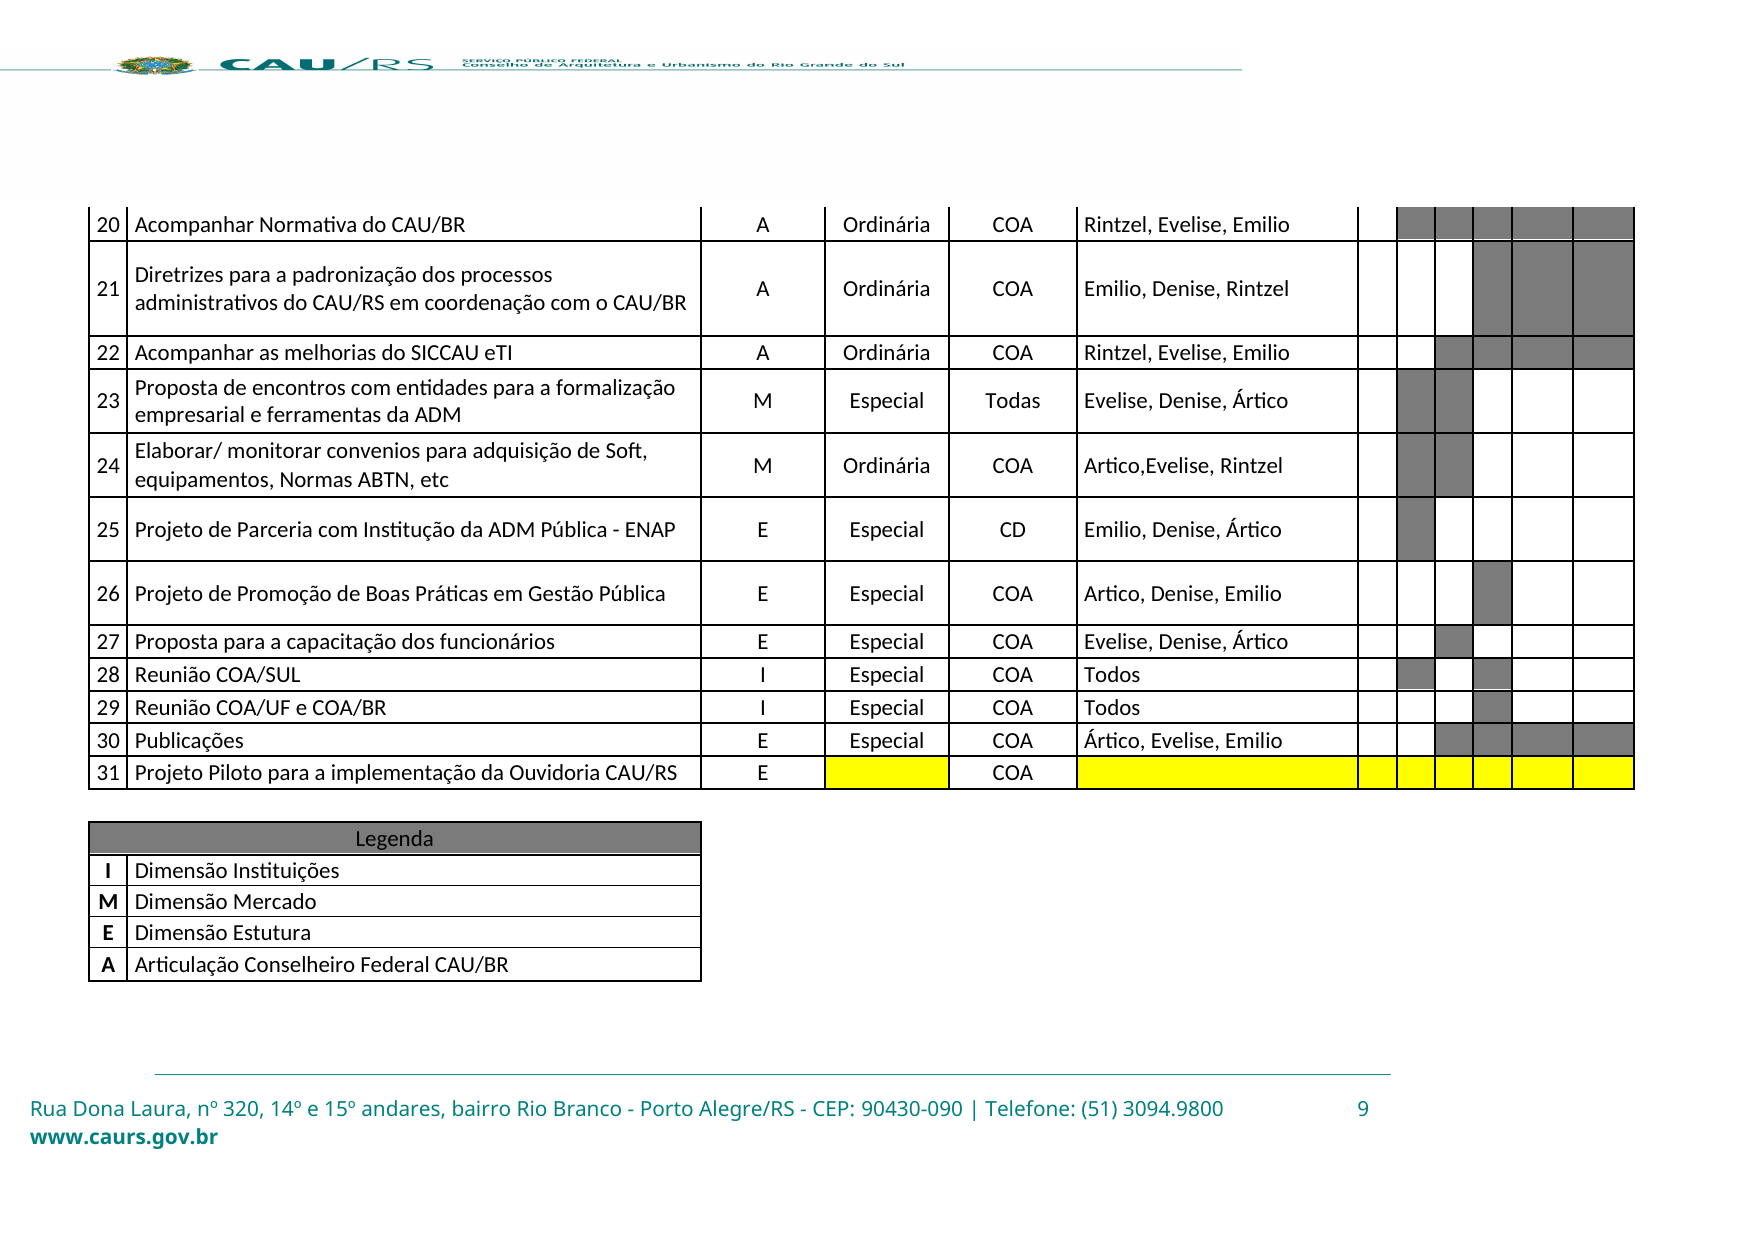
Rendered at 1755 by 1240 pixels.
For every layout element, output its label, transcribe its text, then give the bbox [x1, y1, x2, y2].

table_cell 25 [90, 498, 126, 560]
table_cell [825, 790, 949, 821]
table_cell 30 [90, 724, 126, 755]
table_cell [1435, 885, 1473, 916]
table_cell [1359, 692, 1396, 722]
table_cell [1397, 916, 1435, 947]
table_cell [1573, 947, 1633, 980]
table_cell [1574, 434, 1633, 496]
table_cell [826, 757, 948, 788]
table_cell Ordinária [826, 242, 948, 335]
table_cell [702, 854, 824, 885]
table_cell [825, 947, 949, 980]
table_cell [1634, 947, 1732, 980]
table_cell [949, 790, 1077, 821]
table_cell [1512, 821, 1573, 853]
table_cell [1359, 659, 1396, 689]
table_cell [1634, 788, 1732, 821]
table_cell [1574, 757, 1633, 788]
table_cell [1398, 207, 1434, 239]
table_cell [1474, 370, 1511, 432]
table_cell Dimensão Estutura [128, 917, 700, 947]
table_cell [1574, 626, 1633, 657]
table_cell Acompanhar Normativa do CAU/BR [128, 207, 700, 239]
table_cell COA [950, 337, 1076, 368]
table_cell COA [950, 659, 1076, 689]
table_cell [1574, 562, 1633, 624]
table_cell [1398, 434, 1434, 496]
table_cell [1435, 854, 1473, 885]
table_cell [1474, 434, 1511, 496]
table_cell [1513, 337, 1572, 368]
table_cell [1635, 207, 1732, 239]
table_cell [1358, 947, 1397, 980]
table_cell Evelise, Denise, Ártico [1078, 370, 1357, 432]
table_cell I [702, 659, 824, 689]
table_cell Proposta de encontros com entidades para a formalização empresarial e ferramentas da ADM [128, 370, 700, 432]
table_cell [1512, 916, 1573, 947]
table_cell [1398, 626, 1434, 657]
table_cell [1574, 724, 1633, 755]
table_cell [1635, 240, 1732, 335]
table_cell 28 [90, 659, 126, 689]
table_cell [1635, 432, 1732, 496]
table_cell E [702, 562, 824, 624]
table_cell 31 [90, 757, 126, 788]
table_cell [1513, 207, 1572, 239]
table_cell I [90, 856, 126, 885]
table_cell [1635, 368, 1732, 432]
table_cell [1635, 335, 1732, 368]
table_cell 22 [90, 337, 126, 368]
table_cell Artico, Denise, Emilio [1078, 562, 1357, 624]
table_cell [1512, 947, 1573, 980]
table_cell [1358, 821, 1397, 853]
table_cell [1359, 370, 1396, 432]
table_cell A [702, 337, 824, 368]
table_cell E [702, 724, 824, 755]
table_cell Especial [826, 562, 948, 624]
table_cell [1397, 821, 1435, 853]
table_cell [1077, 885, 1358, 916]
table_cell [1359, 498, 1396, 560]
table_cell [1513, 626, 1572, 657]
table_cell [1077, 790, 1358, 821]
table_cell [1573, 885, 1633, 916]
table_cell [1358, 854, 1397, 885]
table_cell Ordinária [826, 207, 948, 239]
table_cell Projeto de Promoção de Boas Práticas em Gestão Pública [128, 562, 700, 624]
table_cell E [702, 626, 824, 657]
table_cell [1635, 690, 1732, 722]
table_cell [1397, 854, 1435, 885]
table_cell [1359, 337, 1396, 368]
table_cell COA [950, 207, 1076, 239]
table_cell Todos [1078, 692, 1357, 722]
table_cell Emilio, Denise, Rintzel [1078, 242, 1357, 335]
table_cell Ordinária [826, 434, 948, 496]
table_cell A [702, 242, 824, 335]
table_cell [1573, 790, 1633, 821]
table_cell [1436, 626, 1472, 657]
table_cell COA [950, 724, 1076, 755]
table_cell [1436, 498, 1472, 560]
table_cell [1398, 692, 1434, 722]
table_cell [1634, 854, 1732, 885]
table_cell Rintzel, Evelise, Emilio [1078, 337, 1357, 368]
table_cell M [702, 434, 824, 496]
table_cell M [702, 370, 824, 432]
table_cell Reunião COA/UF e COA/BR [128, 692, 700, 722]
table_cell [1513, 692, 1572, 722]
table_cell [1513, 562, 1572, 624]
table_cell [702, 916, 824, 947]
table_cell [1512, 854, 1573, 885]
table_cell Todas [950, 370, 1076, 432]
table_cell [1474, 757, 1511, 788]
table_cell [825, 885, 949, 916]
table_cell E [90, 917, 126, 947]
table_cell COA [950, 757, 1076, 788]
table_cell [1077, 821, 1358, 853]
table_cell E [702, 757, 824, 788]
table_cell Ártico, Evelise, Emilio [1078, 724, 1357, 755]
table_cell Acompanhar as melhorias do SICCAU eTI [128, 337, 700, 368]
table_cell [1358, 885, 1397, 916]
table_cell [1635, 560, 1732, 624]
table_cell [1474, 337, 1511, 368]
table_cell [1473, 916, 1512, 947]
table_cell [1435, 821, 1473, 853]
table_cell [702, 821, 824, 853]
table_cell Proposta para a capacitação dos funcionários [128, 626, 700, 657]
table_cell [1513, 659, 1572, 689]
table_cell COA [950, 242, 1076, 335]
table_cell [949, 854, 1077, 885]
table_cell [1397, 790, 1435, 821]
table_cell [1574, 370, 1633, 432]
table_cell A [90, 948, 126, 980]
table_cell [1474, 498, 1511, 560]
table_cell [949, 916, 1077, 947]
table_cell [1474, 207, 1511, 239]
table_cell [1359, 757, 1396, 788]
table_cell [127, 790, 701, 821]
table_cell [1573, 821, 1633, 853]
table_cell COA [950, 626, 1076, 657]
table_cell [1436, 659, 1472, 689]
table_cell [1635, 722, 1732, 755]
table_cell [1635, 496, 1732, 560]
table_cell [1436, 562, 1472, 624]
table_cell Projeto Piloto para a implementação da Ouvidoria CAU/RS [128, 757, 700, 788]
table_cell 29 [90, 692, 126, 722]
table_cell [1398, 724, 1434, 755]
table_cell COA [950, 434, 1076, 496]
table_cell Emilio, Denise, Ártico [1078, 498, 1357, 560]
table_cell M [90, 886, 126, 916]
table_cell COA [950, 692, 1076, 722]
table_cell [1398, 337, 1434, 368]
table_cell Publicações [128, 724, 700, 755]
table_cell [701, 790, 824, 821]
table_cell 24 [90, 434, 126, 496]
table_cell Dimensão Instituições [128, 856, 700, 885]
table_cell I [702, 692, 824, 722]
table_cell Articulação Conselheiro Federal CAU/BR [128, 948, 700, 980]
table_cell Especial [826, 692, 948, 722]
table_cell [1474, 659, 1511, 689]
table_cell [1634, 916, 1732, 947]
table_cell [1077, 916, 1358, 947]
table_cell [1435, 947, 1473, 980]
table_cell Diretrizes para a padronização dos processos administrativos do CAU/RS em coordenação com o CAU/BR [128, 242, 700, 335]
table_cell [1077, 947, 1358, 980]
table_cell Especial [826, 498, 948, 560]
table_cell Dimensão Mercado [128, 886, 700, 916]
table_cell Ordinária [826, 337, 948, 368]
table_cell [1574, 337, 1633, 368]
table_cell Reunião COA/SUL [128, 659, 700, 689]
table_cell [1359, 207, 1396, 239]
table_cell [1435, 790, 1473, 821]
table_cell [1634, 821, 1732, 853]
table_cell [1473, 947, 1512, 980]
table_cell Todos [1078, 659, 1357, 689]
table_cell [1474, 562, 1511, 624]
table_cell [1574, 692, 1633, 722]
table_cell [1359, 562, 1396, 624]
table_cell Legenda [90, 823, 700, 853]
table_cell [1358, 916, 1397, 947]
table_cell [1573, 916, 1633, 947]
table_cell [1398, 498, 1434, 560]
table_cell [1398, 562, 1434, 624]
table_cell [1635, 657, 1732, 689]
table_cell [1397, 885, 1435, 916]
table_cell [1474, 724, 1511, 755]
table_cell [1513, 370, 1572, 432]
table_cell [1398, 757, 1434, 788]
table_cell 21 [90, 242, 126, 335]
table_cell Rintzel, Evelise, Emilio [1078, 207, 1357, 239]
table_cell [1474, 692, 1511, 722]
table_cell [1436, 207, 1472, 239]
table_cell [825, 821, 949, 853]
table_cell [1573, 854, 1633, 885]
table_cell [1473, 821, 1512, 853]
table_cell [949, 885, 1077, 916]
table_cell [1398, 370, 1434, 432]
table_cell 26 [90, 562, 126, 624]
table_cell [89, 790, 127, 821]
table_cell [1436, 434, 1472, 496]
table_cell [1436, 757, 1472, 788]
table_cell Artico,Evelise, Rintzel [1078, 434, 1357, 496]
table_cell [1513, 242, 1572, 335]
table_cell [1398, 659, 1434, 689]
table_cell [1078, 757, 1357, 788]
table_cell [1435, 916, 1473, 947]
table_cell [1473, 885, 1512, 916]
table_cell [1513, 724, 1572, 755]
table_cell [1574, 659, 1633, 689]
table_cell [1513, 434, 1572, 496]
table_cell [1634, 885, 1732, 916]
table_cell Evelise, Denise, Ártico [1078, 626, 1357, 657]
table_cell [1513, 757, 1572, 788]
table_cell [1474, 626, 1511, 657]
table_cell [1474, 242, 1511, 335]
table_cell [1513, 498, 1572, 560]
table_cell [1574, 207, 1633, 239]
table_cell CD [950, 498, 1076, 560]
table_cell A [702, 207, 824, 239]
table_cell [1359, 434, 1396, 496]
table_cell [1077, 854, 1358, 885]
table_cell [1359, 626, 1396, 657]
table_cell E [702, 498, 824, 560]
table_cell [1358, 790, 1397, 821]
table_cell [1359, 724, 1396, 755]
table_cell Especial [826, 370, 948, 432]
table_cell Especial [826, 659, 948, 689]
table_cell [825, 916, 949, 947]
table_cell Especial [826, 626, 948, 657]
table_cell Projeto de Parceria com Institução da ADM Pública - ENAP [128, 498, 700, 560]
table_cell [1512, 790, 1573, 821]
table_cell [1436, 337, 1472, 368]
table_cell [702, 947, 824, 980]
table_cell [825, 854, 949, 885]
table_cell [949, 947, 1077, 980]
table_cell [1473, 854, 1512, 885]
table_cell [1436, 692, 1472, 722]
table_cell COA [950, 562, 1076, 624]
table_cell [1398, 242, 1434, 335]
table_cell 23 [90, 370, 126, 432]
table_cell [1436, 370, 1472, 432]
table_cell [1359, 242, 1396, 335]
table_cell [949, 821, 1077, 853]
table_cell [1635, 755, 1732, 788]
table_cell 27 [90, 626, 126, 657]
table_cell [1473, 790, 1512, 821]
table_cell [702, 885, 824, 916]
table_cell [1512, 885, 1573, 916]
table_cell 20 [90, 207, 126, 239]
table_cell Especial [826, 724, 948, 755]
table_cell [1574, 498, 1633, 560]
table_cell Elaborar/ monitorar convenios para adquisição de Soft, equipamentos, Normas ABTN, etc [128, 434, 700, 496]
table_cell [1397, 947, 1435, 980]
table_cell [1635, 624, 1732, 657]
table_cell [1436, 242, 1472, 335]
table_cell [1436, 724, 1472, 755]
table_cell [1574, 242, 1633, 335]
